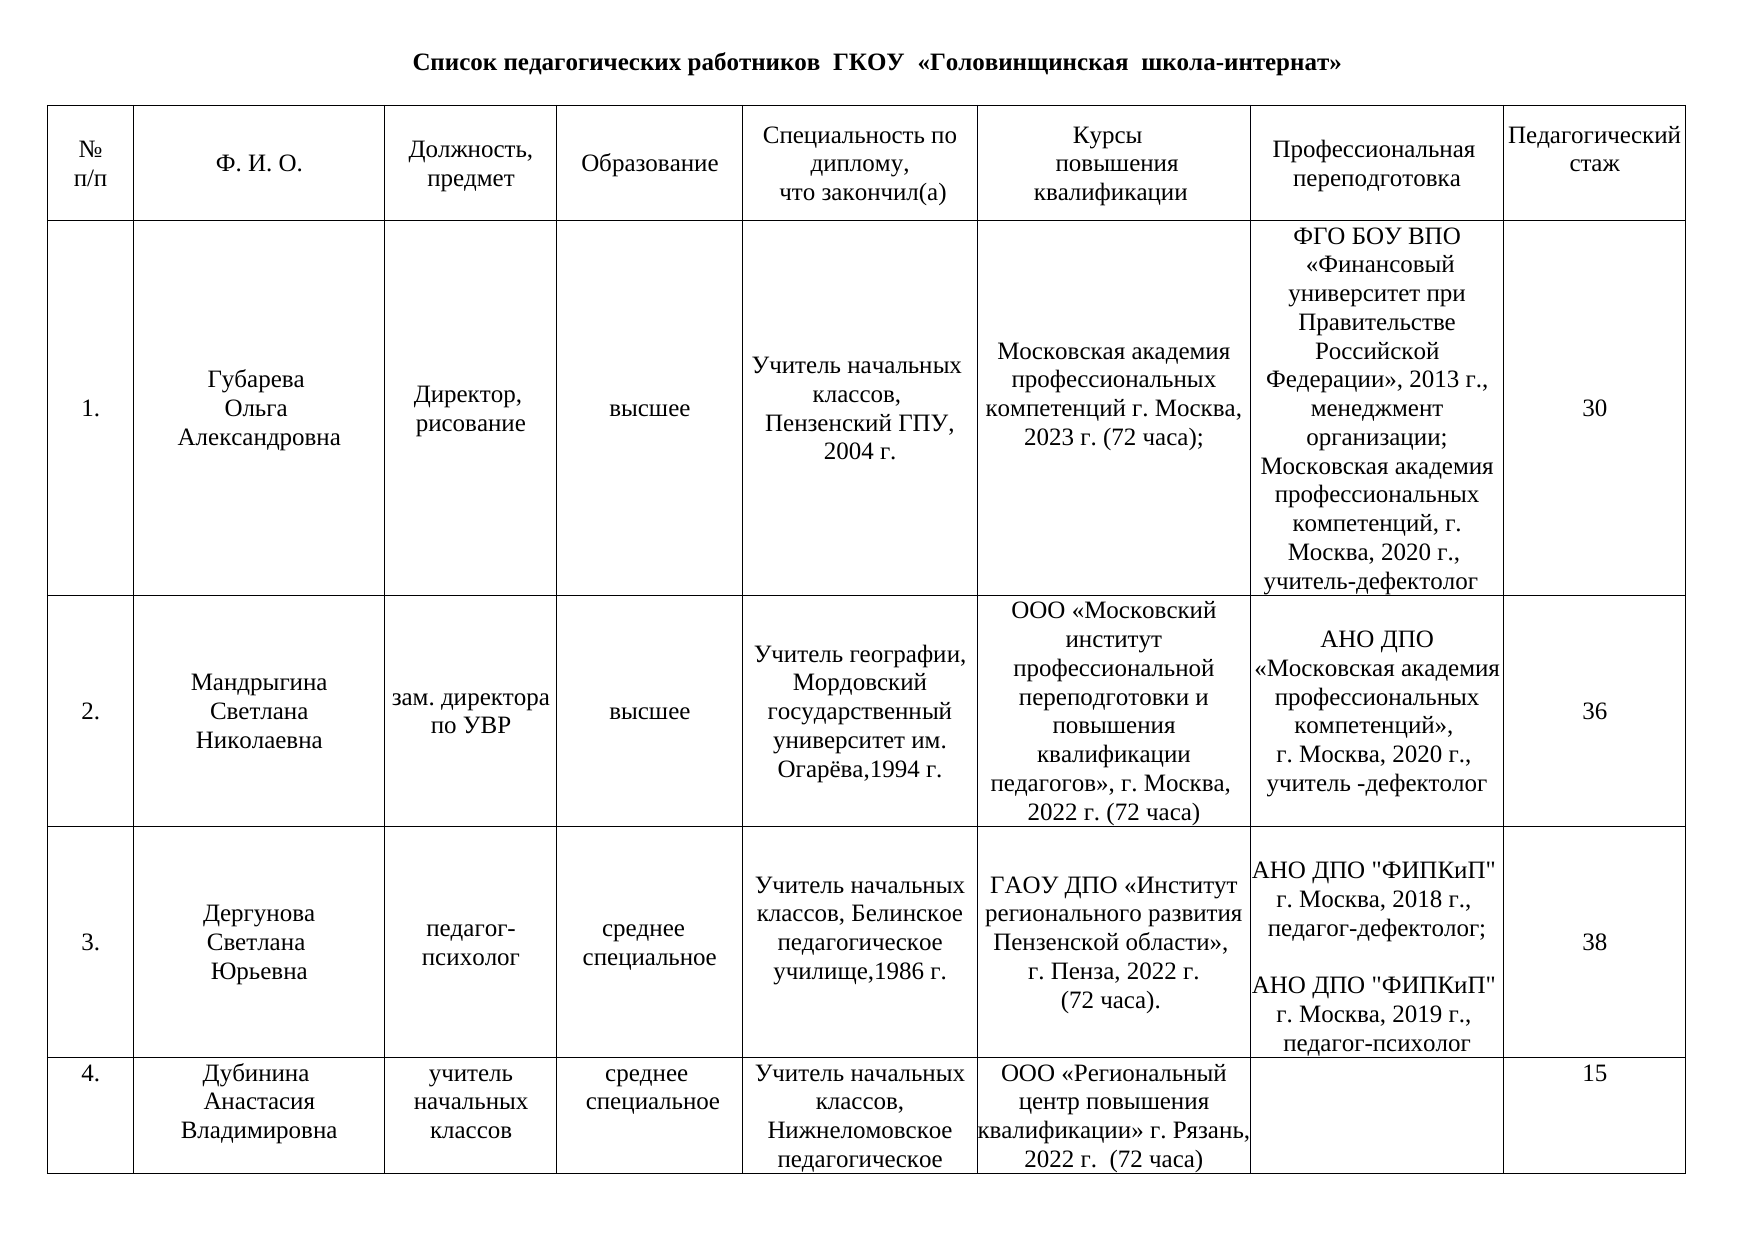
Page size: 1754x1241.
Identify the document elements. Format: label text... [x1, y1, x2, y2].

table_cell 38 [1504, 827, 1685, 1057]
table_cell Учитель географии, Мордовский государственный университет им. Огарёва,1994 г. [743, 596, 977, 826]
table_cell 2. [48, 596, 133, 826]
table_cell 1. [48, 221, 133, 594]
table_cell АНО ДПО "ФИПКиП" г. Москва, 2018 г., педагог-дефектолог; АНО ДПО "ФИПКиП" г. Москва, 2019 г., педагог-психолог [1251, 827, 1503, 1057]
table_cell 36 [1504, 596, 1685, 826]
table_cell Директор, рисование [385, 221, 556, 594]
table_cell высшее [557, 596, 742, 826]
table_cell Дергунова Светлана Юрьевна [134, 827, 384, 1057]
table_cell учитель начальных классов [385, 1058, 556, 1173]
table_cell [1251, 1058, 1503, 1173]
table_cell Мандрыгина Светлана Николаевна [134, 596, 384, 826]
table_cell 15 [1504, 1058, 1685, 1173]
table_cell Учитель начальных классов, Нижнеломовское педагогическое [743, 1058, 977, 1173]
table_cell Дубинина Анастасия Владимировна [134, 1058, 384, 1173]
text Список педагогических работников ГКОУ «Головинщинская школа-интернат» [47, 47, 1707, 76]
table_cell среднее специальное [557, 827, 742, 1057]
table_cell педагог-психолог [385, 827, 556, 1057]
table_cell высшее [557, 221, 742, 594]
table_header № п/п [48, 106, 133, 220]
table_cell Учитель начальных классов, Белинское педагогическое училище,1986 г. [743, 827, 977, 1057]
table_cell 4. [48, 1058, 133, 1173]
table_header Ф. И. О. [134, 106, 384, 220]
table_cell 30 [1504, 221, 1685, 594]
table_cell Московская академия профессиональных компетенций г. Москва, 2023 г. (72 часа); [978, 221, 1250, 594]
table_cell ФГО БОУ ВПО «Финансовый университет при Правительстве Российской Федерации», 2013 г., менеджмент организации; Московская академия профессиональных компетенций, г. Москва, 2020 г., учитель-дефектолог [1251, 221, 1503, 594]
table_header Специальность по диплому, что закончил(а) [743, 106, 977, 220]
table_header Должность, предмет [385, 106, 556, 220]
table_cell ГАОУ ДПО «Институт регионального развития Пензенской области», г. Пенза, 2022 г. (72 часа). [978, 827, 1250, 1057]
table_header Образование [557, 106, 742, 220]
table_cell ООО «Региональный центр повышения квалификации» г. Рязань, 2022 г. (72 часа) [978, 1058, 1250, 1173]
table_cell ООО «Московский институт профессиональной переподготовки и повышения квалификации педагогов», г. Москва, 2022 г. (72 часа) [978, 596, 1250, 826]
table_cell зам. директора по УВР [385, 596, 556, 826]
table_cell Губарева Ольга Александровна [134, 221, 384, 594]
table_header Курсы повышения квалификации [978, 106, 1250, 220]
table_cell 3. [48, 827, 133, 1057]
table_cell среднее специальное [557, 1058, 742, 1173]
table_cell АНО ДПО «Московская академия профессиональных компетенций», г. Москва, 2020 г., учитель -дефектолог [1251, 596, 1503, 826]
table_cell Учитель начальных классов, Пензенский ГПУ, 2004 г. [743, 221, 977, 594]
table_header Педагогический стаж [1504, 106, 1685, 220]
table_header Профессиональная переподготовка [1251, 106, 1503, 220]
